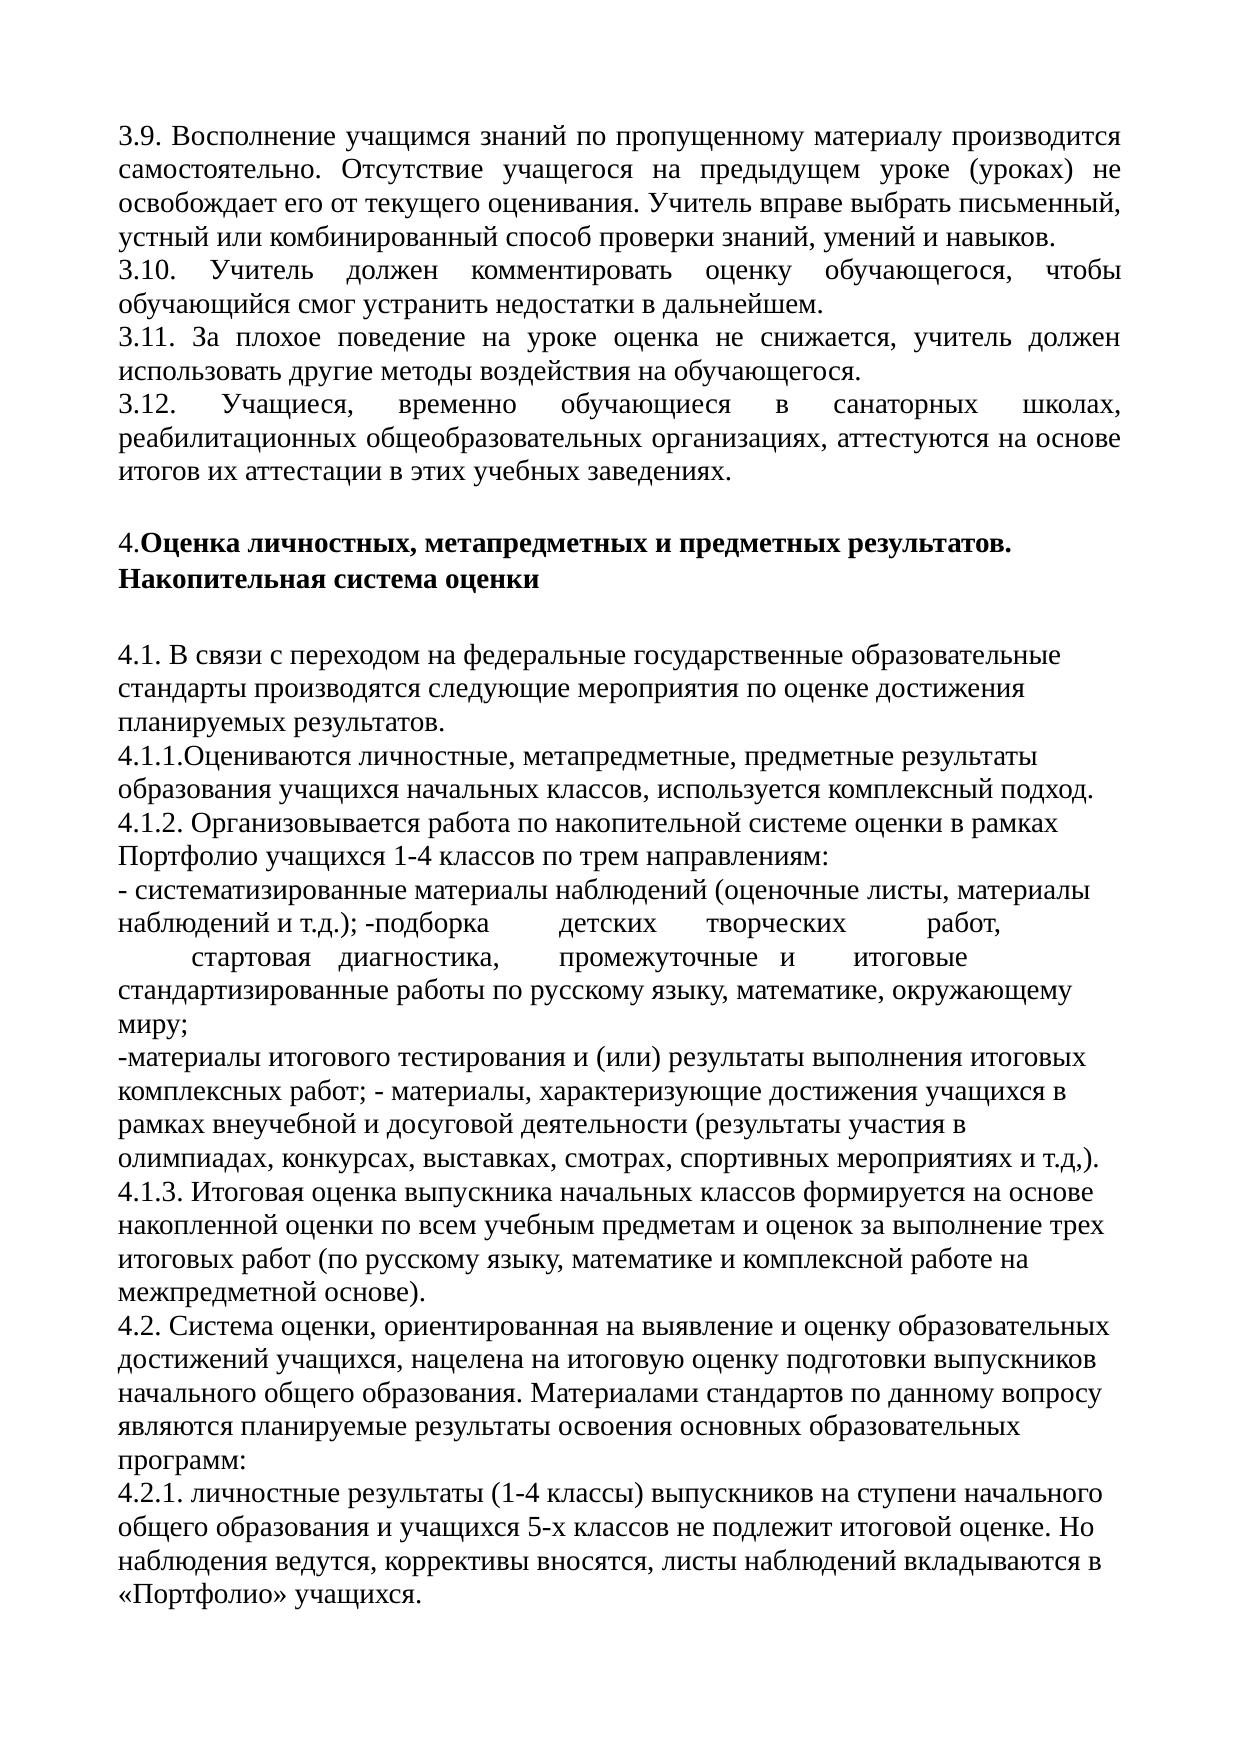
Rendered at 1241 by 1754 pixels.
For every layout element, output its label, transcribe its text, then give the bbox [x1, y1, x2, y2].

text 4.1.1.Оцениваются личностные, метапредметные, предметные результаты образования учащихся начальных классов, используется комплексный подход. [118, 738, 1122, 805]
text 3.11. За плохое поведение на уроке оценка не снижается, учитель должен использовать другие методы воздействия на обучающегося. [118, 319, 1122, 386]
text 4.Оценка личностных, метапредметных и предметных результатов. Накопительная система оценки [118, 525, 1105, 595]
text 4.1.2. Организовывается работа по накопительной системе оценки в рамках Портфолио учащихся 1-4 классов по трем направлениям: [118, 805, 1122, 872]
text стандартизированные работы по русскому языку, математике, окружающему миру; [118, 972, 1122, 1039]
text 3.12. Учащиеся, временно обучающиеся в санаторных школах, реабилитационных общеобразовательных организациях, аттестуются на основе итогов их аттестации в этих учебных заведениях. [118, 386, 1122, 487]
text 4.2. Система оценки, ориентированная на выявление и оценку образовательных достижений учащихся, нацелена на итоговую оценку подготовки выпускников начального общего образования. Материалами стандартов по данному вопросу являются планируемые результаты освоения основных образовательных программ: [118, 1308, 1122, 1476]
text 3.9. Восполнение учащимся знаний по пропущенному материалу производится самостоятельно. Отсутствие учащегося на предыдущем уроке (уроках) не освобождает его от текущего оценивания. Учитель вправе выбрать письменный, устный или комбинированный способ проверки знаний, умений и навыков. [118, 118, 1122, 252]
text 4.1. В связи с переходом на федеральные государственные образовательные стандарты производятся следующие мероприятия по оценке достижения планируемых результатов. [118, 637, 1122, 738]
text 3.10. Учитель должен комментировать оценку обучающегося, чтобы обучающийся смог устранить недостатки в дальнейшем. [118, 252, 1122, 319]
text - систематизированные материалы наблюдений (оценочные листы, материалы наблюдений и т.д.); -подборка детских творческих работ, стартовая диагностика, промежуточные и итоговые [118, 872, 1122, 972]
text 4.1.3. Итоговая оценка выпускника начальных классов формируется на основе накопленной оценки по всем учебным предметам и оценок за выполнение трех итоговых работ (по русскому языку, математике и комплексной работе на межпредметной основе). [118, 1174, 1122, 1308]
text -материалы итогового тестирования и (или) результаты выполнения итоговых комплексных работ; - материалы, характеризующие достижения учащихся в рамках внеучебной и досуговой деятельности (результаты участия в олимпиадах, конкурсах, выставках, смотрах, спортивных мероприятиях и т.д,). [118, 1039, 1122, 1174]
text 4.2.1. личностные результаты (1-4 классы) выпускников на ступени начального общего образования и учащихся 5-х классов не подлежит итоговой оценке. Но наблюдения ведутся, коррективы вносятся, листы наблюдений вкладываются в «Портфолио» учащихся. [118, 1476, 1122, 1610]
